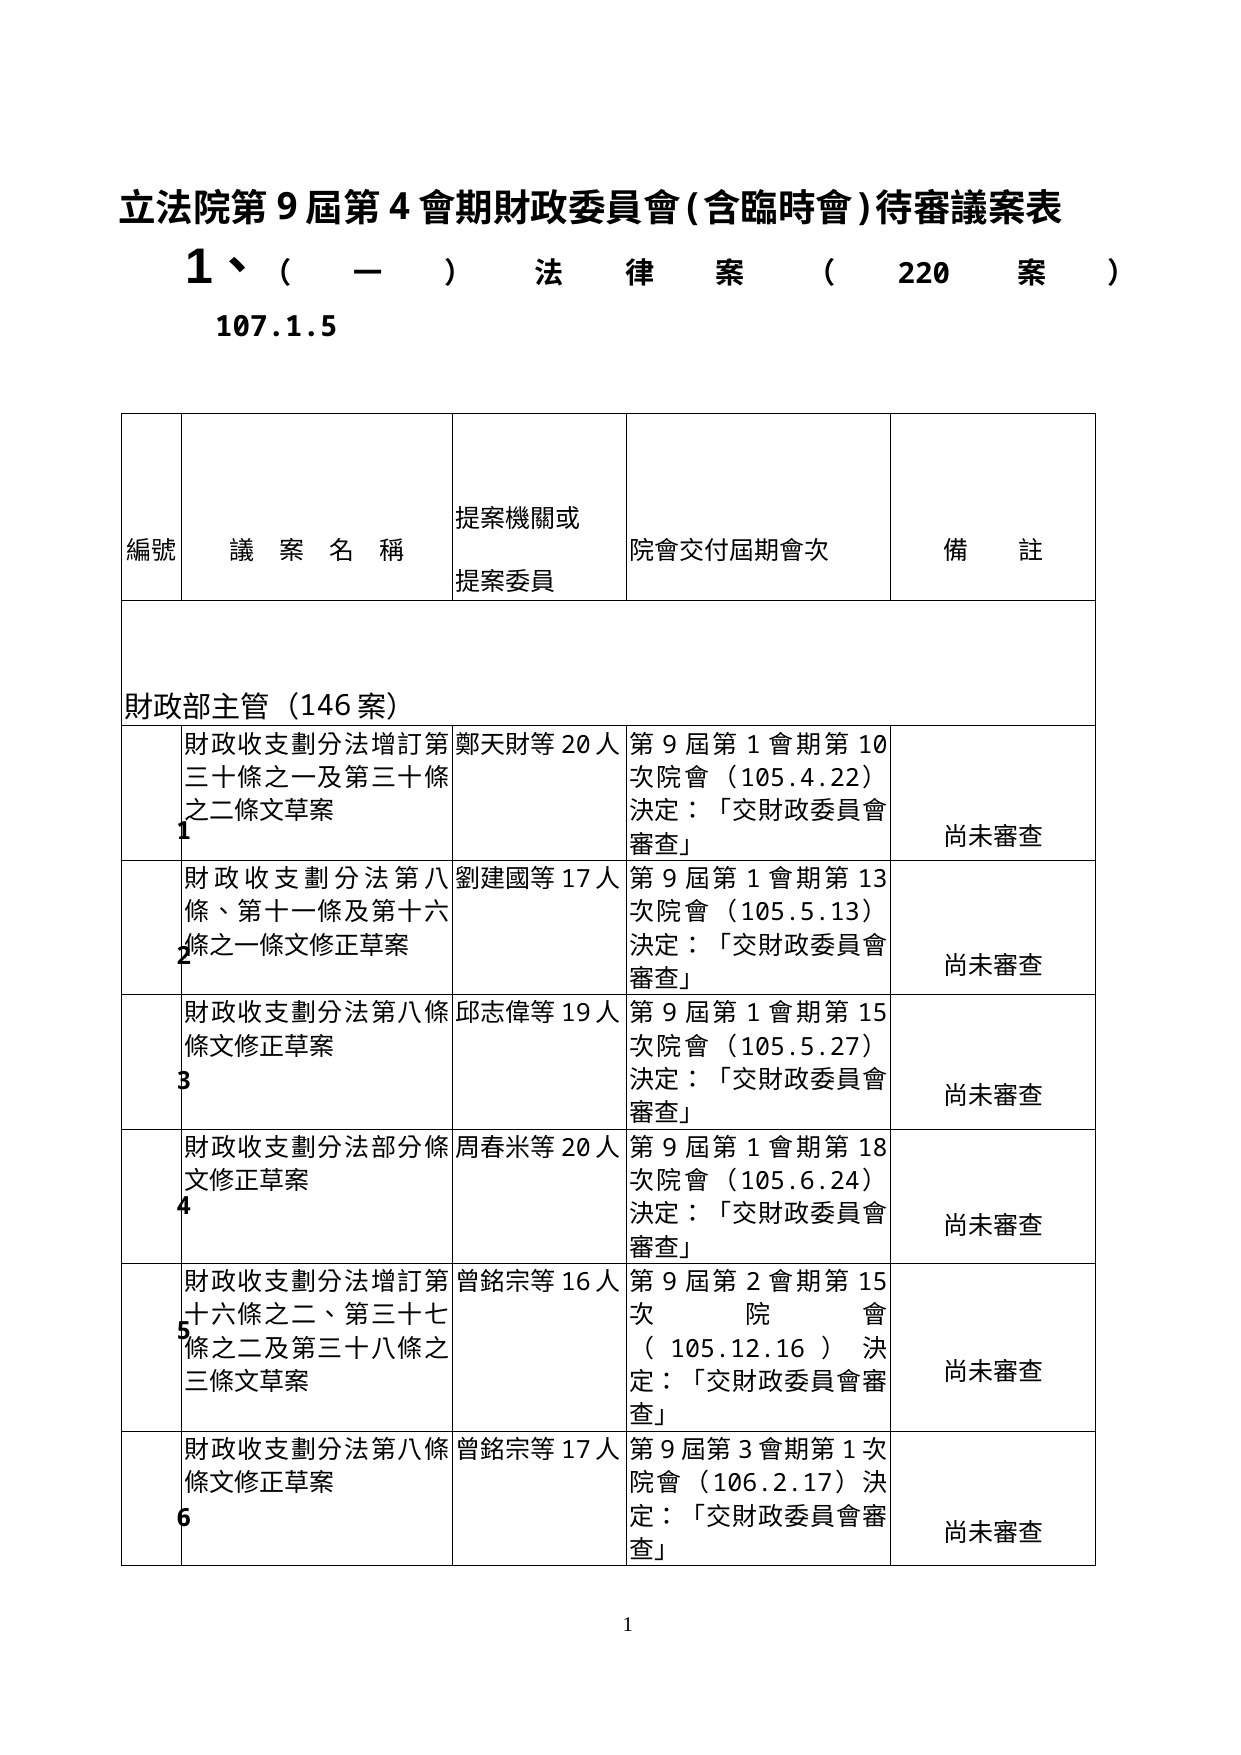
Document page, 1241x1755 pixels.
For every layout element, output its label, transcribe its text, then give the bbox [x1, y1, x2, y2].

table_cell 第9屆第3會期第1次院會（106.2.17）決定：「交財政委員會審查」 [627, 1432, 890, 1565]
table_cell 曾銘宗等16人 [453, 1264, 626, 1431]
table_cell 第9屆第1會期第13次院會（105.5.13）決定：「交財政委員會審查」 [627, 861, 890, 994]
table_cell 周春米等20人 [453, 1130, 626, 1263]
table_cell 第9屆第2會期第15次院會（105.12.16）決定：「交財政委員會審查」 [627, 1264, 890, 1431]
table_cell [122, 1432, 181, 1565]
table_cell [122, 726, 181, 860]
table_cell 尚未審查 [891, 1432, 1095, 1565]
subtitle （一）法律案（220案） 107.1.5 [156, 242, 1137, 346]
table_cell 邱志偉等19人 [453, 995, 626, 1128]
table_cell [122, 1264, 181, 1431]
table_header 備 註 [891, 414, 1095, 600]
table_cell 第9屆第1會期第15次院會（105.5.27）決定：「交財政委員會審查」 [627, 995, 890, 1128]
table_cell 第9屆第1會期第18次院會（105.6.24）決定：「交財政委員會審查」 [627, 1130, 890, 1263]
table_cell 財政收支劃分法增訂第三十條之一及第三十條之二條文草案 [182, 726, 452, 860]
table_cell 曾銘宗等17人 [453, 1432, 626, 1565]
table_cell 尚未審查 [891, 861, 1095, 994]
table_cell [122, 861, 181, 994]
table_cell [122, 1130, 181, 1263]
table_cell 劉建國等17人 [453, 861, 626, 994]
table_cell [122, 995, 181, 1128]
text 立法院第9屆第4會期財政委員會(含臨時會)待審議案表 [118, 163, 1137, 225]
table_cell 鄭天財等20人 [453, 726, 626, 860]
table_header 院會交付屆期會次 [627, 414, 890, 600]
table_cell 財政收支劃分法第八條、第十一條及第十六條之一條文修正草案 [182, 861, 452, 994]
table_cell 尚未審查 [891, 995, 1095, 1128]
table_cell 財政收支劃分法第八條條文修正草案 [182, 1432, 452, 1565]
table_header 編號 [122, 414, 181, 600]
table_cell 尚未審查 [891, 1130, 1095, 1263]
table_cell 財政收支劃分法增訂第十六條之二、第三十七條之二及第三十八條之三條文草案 [182, 1264, 452, 1431]
table_cell 財政部主管（146案） [122, 601, 1095, 725]
table_header 提案機關或 提案委員 [453, 414, 626, 600]
table_cell 財政收支劃分法第八條條文修正草案 [182, 995, 452, 1128]
table_cell 尚未審查 [891, 1264, 1095, 1431]
table_header 議 案 名 稱 [182, 414, 452, 600]
table_cell 第9屆第1會期第10次院會（105.4.22）決定：「交財政委員會審查」 [627, 726, 890, 860]
table_cell 尚未審查 [891, 726, 1095, 860]
table_cell 財政收支劃分法部分條文修正草案 [182, 1130, 452, 1263]
